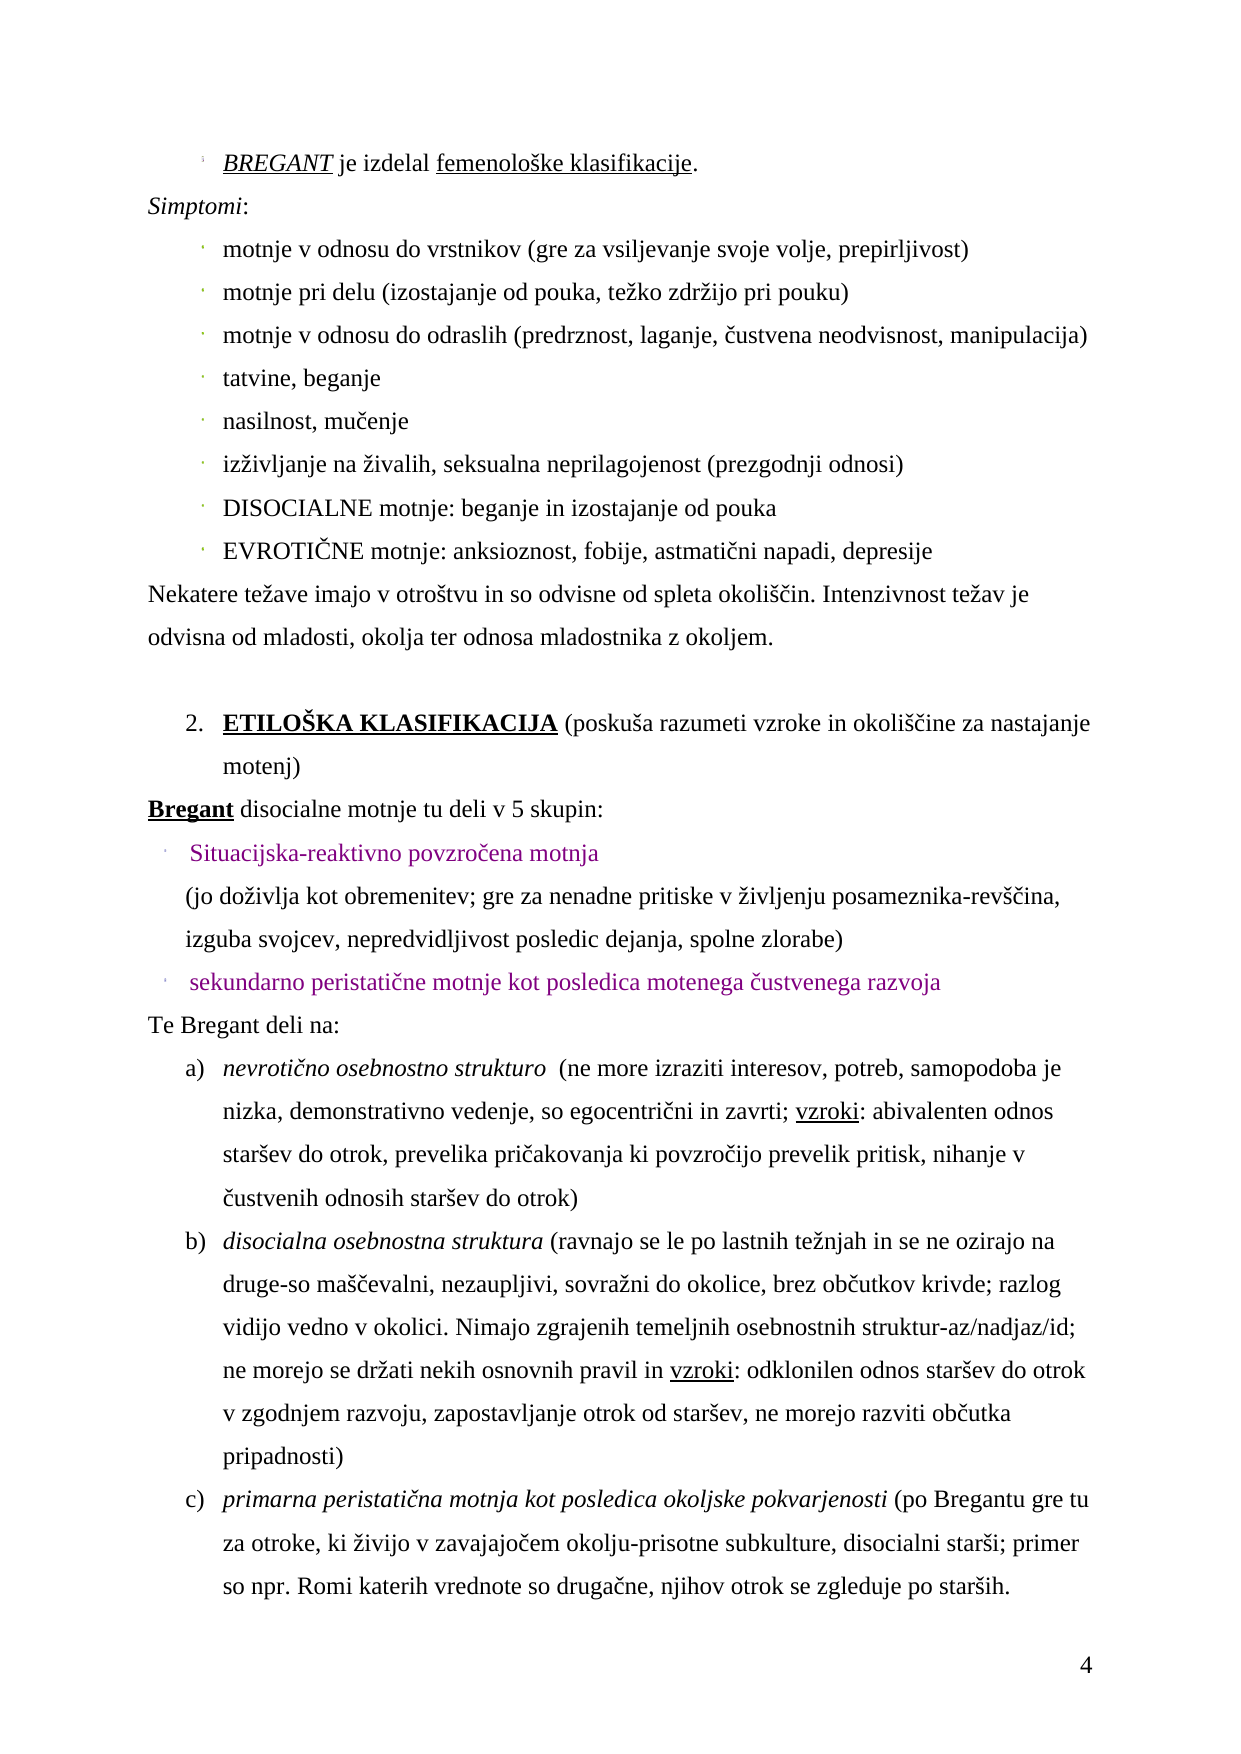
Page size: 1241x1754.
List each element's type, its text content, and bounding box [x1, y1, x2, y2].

text DISOCIALNE motnje: beganje in izostajanje od pouka [185, 493, 1093, 521]
text Nekatere težave imajo v otroštvu in so odvisne od spleta okoliščin. Intenzivnost težav je odvisna od mladosti, okolja ter odnosa mladostnika z okoljem. [148, 579, 1093, 651]
text Te Bregant deli na: [148, 1010, 1093, 1039]
text motnje v odnosu do vrstnikov (gre za vsiljevanje svoje volje, prepirljivost) [185, 234, 1093, 263]
text tatvine, beganje [185, 363, 1093, 392]
text nasilnost, mučenje [185, 406, 1093, 435]
text motnje pri delu (izostajanje od pouka, težko zdržijo pri pouku) [185, 277, 1093, 306]
text (jo doživlja kot obremenitev; gre za nenadne pritiske v življenju posameznika-revščina, izguba svojcev, nepredvidljivost posledic dejanja, spolne zlorabe) [185, 881, 1093, 953]
text Bregant disocialne motnje tu deli v 5 skupin: [148, 794, 1093, 823]
list nevrotično osebnostno strukturo (ne more izraziti interesov, potreb, samopodoba je nizka, demonstrativno vedenje, so egocentrični in zavrti; vzroki: abivalenten odnos staršev do otrok, prevelika pričakovanja ki povzročijo prevelik pritisk, nihanje v čustvenih odnosih staršev do otrok) [185, 1053, 1093, 1211]
text Simptomi: [148, 191, 1093, 219]
text sekundarno peristatične motnje kot posledica motenega čustvenega razvoja [148, 967, 1093, 996]
list primarna peristatična motnja kot posledica okoljske pokvarjenosti (po Bregantu gre tu za otroke, ki živijo v zavajajočem okolju-prisotne subkulture, disocialni starši; primer so npr. Romi katerih vrednote so drugačne, njihov otrok se zgleduje po starših. [185, 1484, 1093, 1599]
text EVROTIČNE motnje: anksioznost, fobije, astmatični napadi, depresije [185, 536, 1093, 564]
text izživljanje na živalih, seksualna neprilagojenost (prezgodnji odnosi) [185, 449, 1093, 478]
text BREGANT je izdelal femenološke klasifikacije. [185, 148, 1093, 176]
list disocialna osebnostna struktura (ravnajo se le po lastnih težnjah in se ne ozirajo na druge-so maščevalni, nezaupljivi, sovražni do okolice, brez občutkov krivde; razlog vidijo vedno v okolici. Nimajo zgrajenih temeljnih osebnostnih struktur-az/nadjaz/id; ne morejo se držati nekih osnovnih pravil in vzroki: odklonilen odnos staršev do otrok v zgodnjem razvoju, zapostavljanje otrok od staršev, ne morejo razviti občutka pripadnosti) [185, 1226, 1093, 1470]
text Situacijska-reaktivno povzročena motnja [148, 838, 1093, 866]
list ETILOŠKA KLASIFIKACIJA (poskuša razumeti vzroke in okoliščine za nastajanje motenj) [185, 708, 1093, 780]
text motnje v odnosu do odraslih (predrznost, laganje, čustvena neodvisnost, manipulacija) [185, 320, 1093, 349]
